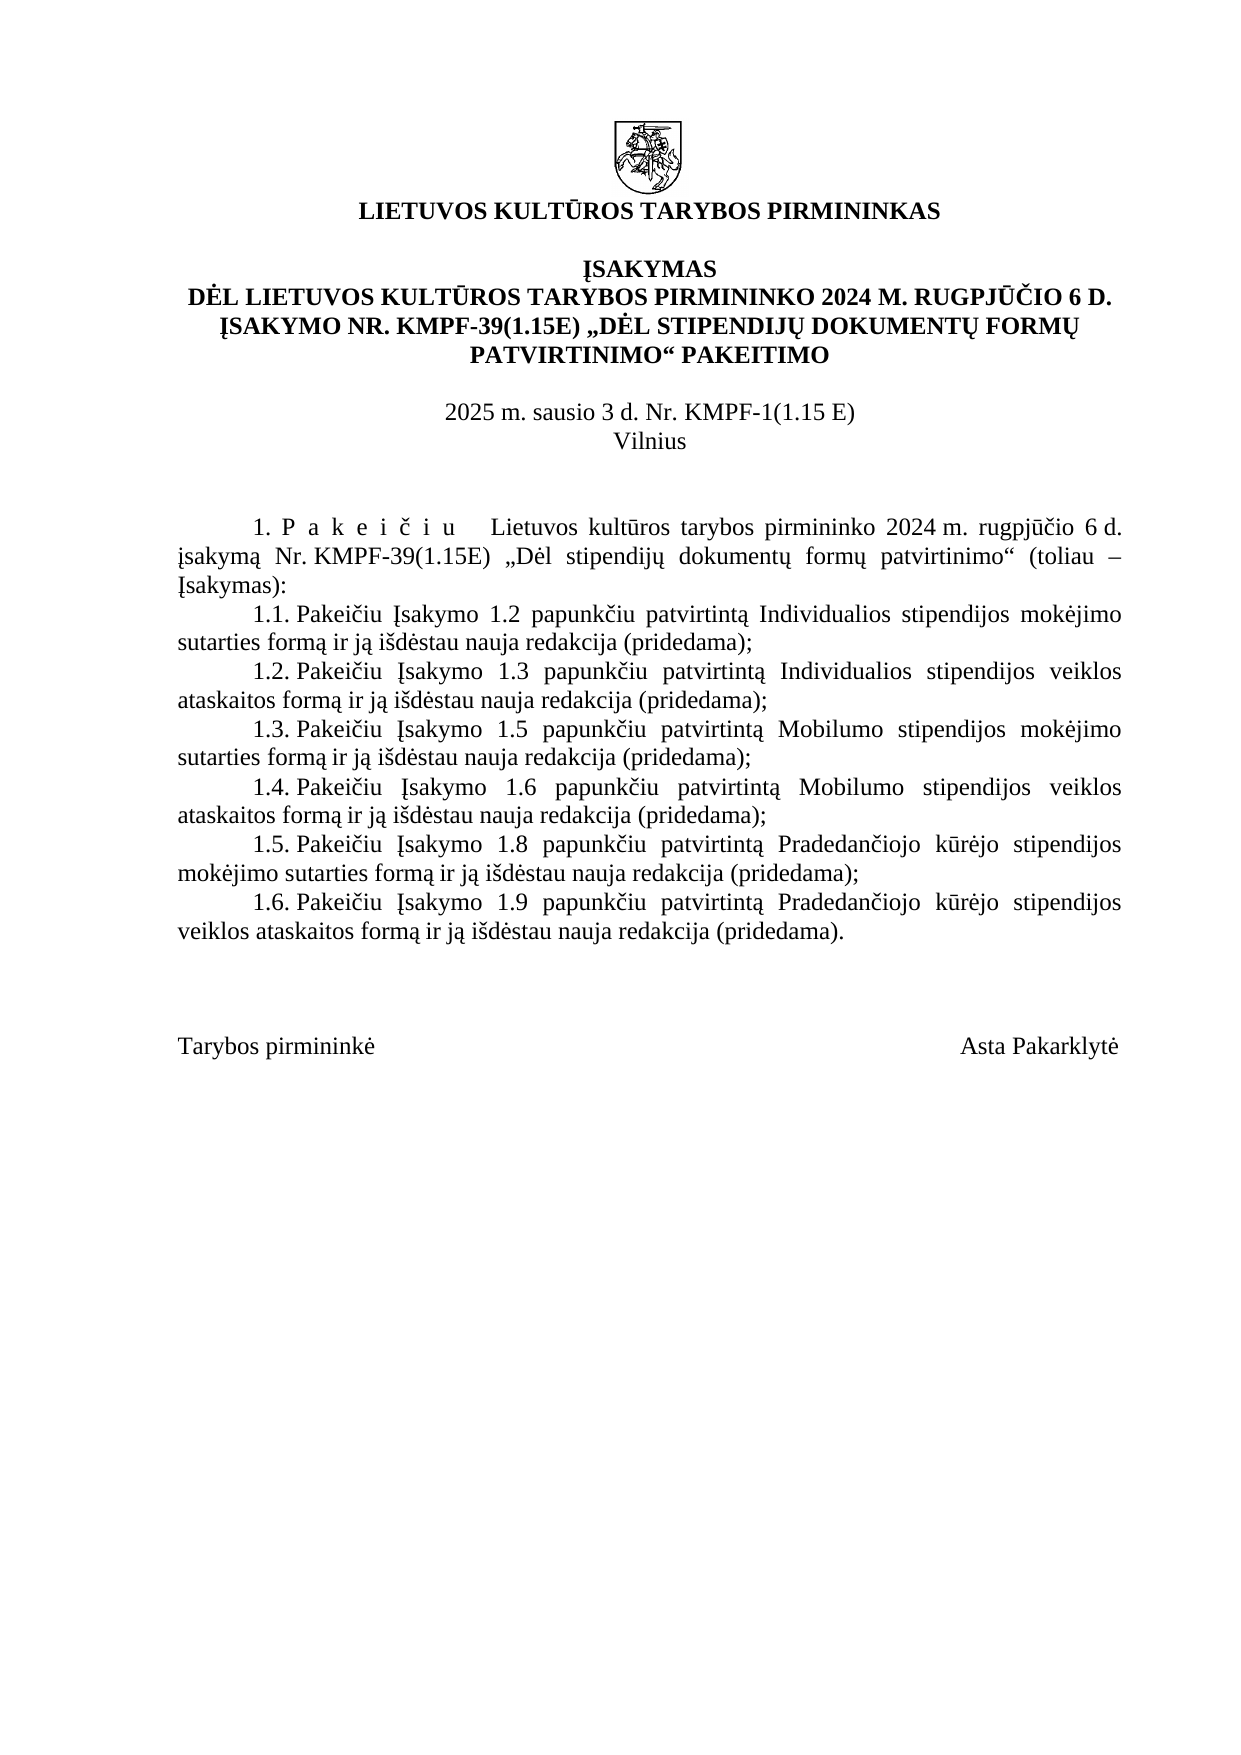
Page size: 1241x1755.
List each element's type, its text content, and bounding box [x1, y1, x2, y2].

text DĖL LIETUVOS KULTŪROS TARYBOS PIRMININKO 2024 M. RUGPJŪČIO 6 D. ĮSAKYMO NR. KMPF-39(1.15E) „DĖL STIPENDIJŲ DOKUMENTŲ FORMŲ PATVIRTINIMO“ PAKEITIMO [177, 282, 1122, 369]
text 1.4. Pakeičiu Įsakymo 1.6 papunkčiu patvirtintą Mobilumo stipendijos veiklos ataskaitos formą ir ją išdėstau nauja redakcija (pridedama); [177, 772, 1122, 829]
text Tarybos pirmininkė Asta Pakarklytė [177, 1031, 1122, 1060]
text 1.3. Pakeičiu Įsakymo 1.5 papunkčiu patvirtintą Mobilumo stipendijos mokėjimo sutarties formą ir ją išdėstau nauja redakcija (pridedama); [177, 714, 1122, 772]
text LIETUVOS KULTŪROS TARYBOS PIRMININKAS [177, 196, 1122, 225]
text 1.5. Pakeičiu Įsakymo 1.8 papunkčiu patvirtintą Pradedančiojo kūrėjo stipendijos mokėjimo sutarties formą ir ją išdėstau nauja redakcija (pridedama); [177, 829, 1122, 887]
text Vilnius [177, 426, 1122, 455]
text ĮSAKYMAS [177, 254, 1122, 282]
text 1. Pakeičiu Lietuvos kultūros tarybos pirmininko 2024 m. rugpjūčio 6 d. įsakymą Nr. KMPF-39(1.15E) „Dėl stipendijų dokumentų formų patvirtinimo“ (toliau – Įsakymas): [177, 512, 1122, 599]
text 1.6. Pakeičiu Įsakymo 1.9 papunkčiu patvirtintą Pradedančiojo kūrėjo stipendijos veiklos ataskaitos formą ir ją išdėstau nauja redakcija (pridedama). [177, 887, 1122, 945]
text 2025 m. sausio 3 d. Nr. KMPF-1(1.15 E) [177, 397, 1122, 426]
text 1.2. Pakeičiu Įsakymo 1.3 papunkčiu patvirtintą Individualios stipendijos veiklos ataskaitos formą ir ją išdėstau nauja redakcija (pridedama); [177, 656, 1122, 714]
text 1.1. Pakeičiu Įsakymo 1.2 papunkčiu patvirtintą Individualios stipendijos mokėjimo sutarties formą ir ją išdėstau nauja redakcija (pridedama); [177, 599, 1122, 656]
